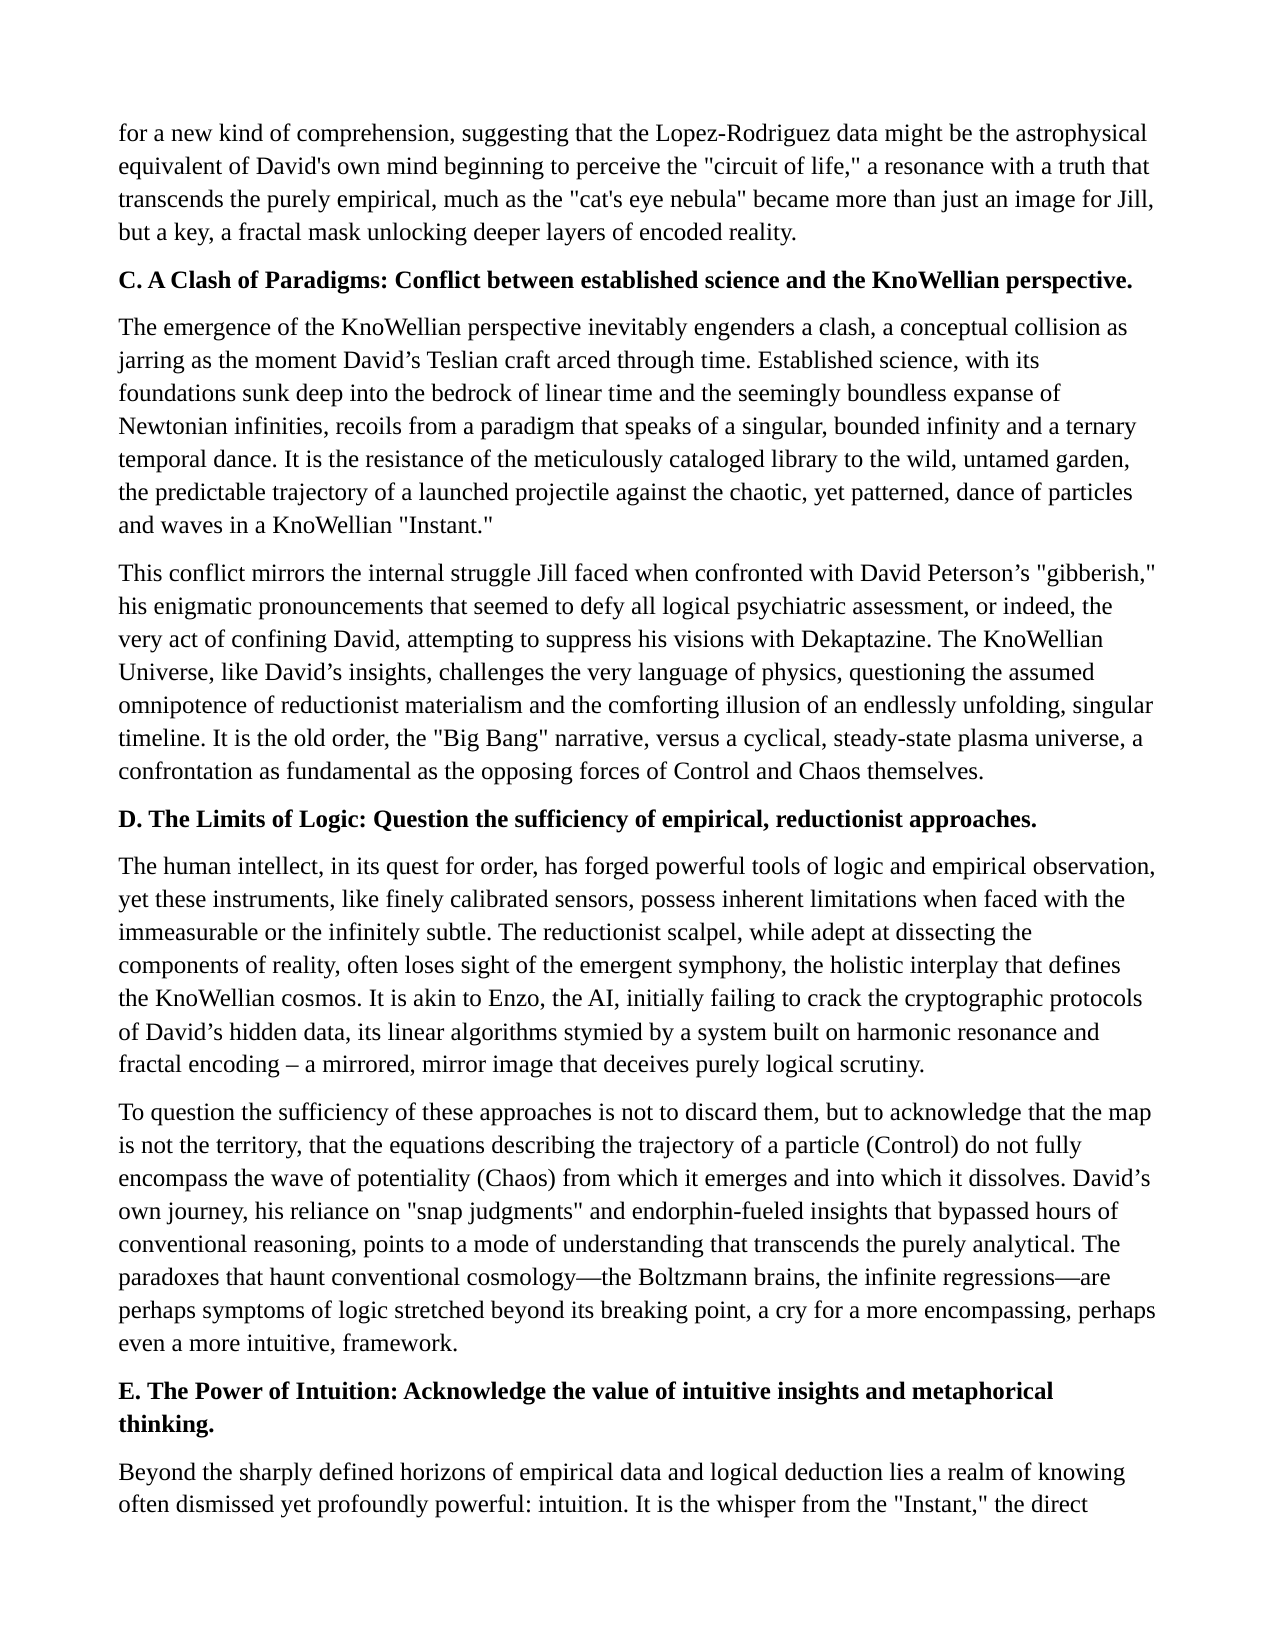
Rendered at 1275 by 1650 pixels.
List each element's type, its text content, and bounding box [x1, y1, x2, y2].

text To question the sufficiency of these approaches is not to discard them, but to acknowledge that the map is not the territory, that the equations describing the trajectory of a particle (Control) do not fully encompass the wave of potentiality (Chaos) from which it emerges and into which it dissolves. David’s own journey, his reliance on "snap judgments" and endorphin-fueled insights that bypassed hours of conventional reasoning, points to a mode of understanding that transcends the purely analytical. The paradoxes that haunt conventional cosmology—the Boltzmann brains, the infinite regressions—are perhaps symptoms of logic stretched beyond its breaking point, a cry for a more encompassing, perhaps even a more intuitive, framework. [118, 1097, 1157, 1357]
text Beyond the sharply defined horizons of empirical data and logical deduction lies a realm of knowing often dismissed yet profoundly powerful: intuition. It is the whisper from the "Instant," the direct [118, 1457, 1157, 1518]
text The human intellect, in its quest for order, has forged powerful tools of logic and empirical observation, yet these instruments, like finely calibrated sensors, possess inherent limitations when faced with the immeasurable or the infinitely subtle. The reductionist scalpel, while adept at dissecting the components of reality, often loses sight of the emergent symphony, the holistic interplay that defines the KnoWellian cosmos. It is akin to Enzo, the AI, initially failing to crack the cryptographic protocols of David’s hidden data, its linear algorithms stymied by a system built on harmonic resonance and fractal encoding – a mirrored, mirror image that deceives purely logical scrutiny. [118, 851, 1157, 1078]
text The emergence of the KnoWellian perspective inevitably engenders a clash, a conceptual collision as jarring as the moment David’s Teslian craft arced through time. Established science, with its foundations sunk deep into the bedrock of linear time and the seemingly boundless expanse of Newtonian infinities, recoils from a paradigm that speaks of a singular, bounded infinity and a ternary temporal dance. It is the resistance of the meticulously cataloged library to the wild, untamed garden, the predictable trajectory of a launched projectile against the chaotic, yet patterned, dance of particles and waves in a KnoWellian "Instant." [118, 312, 1157, 539]
text This conflict mirrors the internal struggle Jill faced when confronted with David Peterson’s "gibberish," his enigmatic pronouncements that seemed to defy all logical psychiatric assessment, or indeed, the very act of confining David, attempting to suppress his visions with Dekaptazine. The KnoWellian Universe, like David’s insights, challenges the very language of physics, questioning the assumed omnipotence of reductionist materialism and the comforting illusion of an endlessly unfolding, singular timeline. It is the old order, the "Big Bang" narrative, versus a cyclical, steady-state plasma universe, a confrontation as fundamental as the opposing forces of Control and Chaos themselves. [118, 558, 1157, 785]
text D. The Limits of Logic: Question the sufficiency of empirical, reductionist approaches. [118, 804, 1157, 833]
text E. The Power of Intuition: Acknowledge the value of intuitive insights and metaphorical thinking. [118, 1376, 1157, 1438]
text C. A Clash of Paradigms: Conflict between established science and the KnoWellian perspective. [118, 265, 1157, 293]
text for a new kind of comprehension, suggesting that the Lopez-Rodriguez data might be the astrophysical equivalent of David's own mind beginning to perceive the "circuit of life," a resonance with a truth that transcends the purely empirical, much as the "cat's eye nebula" became more than just an image for Jill, but a key, a fractal mask unlocking deeper layers of encoded reality. [118, 118, 1157, 246]
